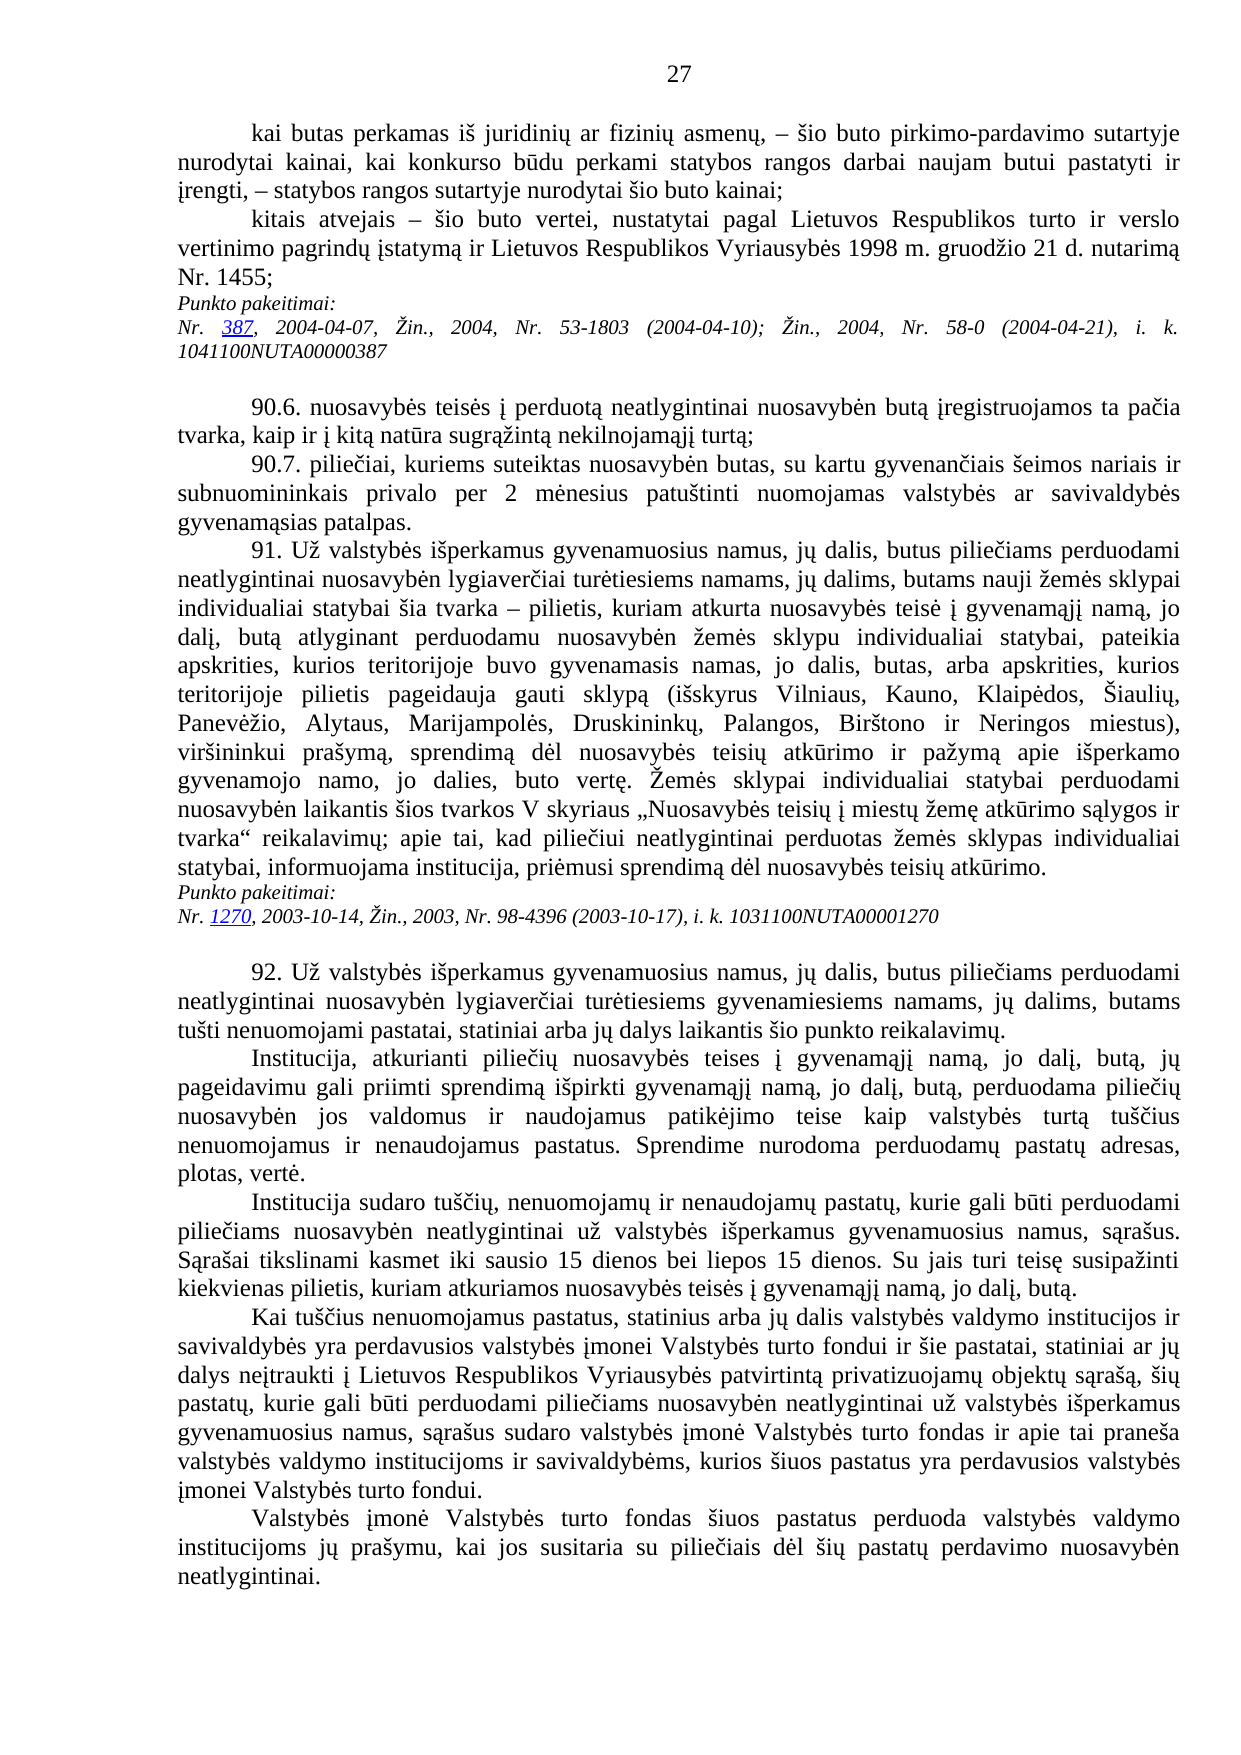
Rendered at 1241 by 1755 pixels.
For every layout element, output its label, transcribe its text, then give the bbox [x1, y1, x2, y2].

text Valstybės įmonė Valstybės turto fondas šiuos pastatus perduoda valstybės valdymo institucijoms jų prašymu, kai jos susitaria su piliečiais dėl šių pastatų perdavimo nuosavybėn neatlygintinai. [177, 1503, 1181, 1590]
text Punkto pakeitimai: [177, 880, 1181, 904]
text 90.7. piliečiai, kuriems suteiktas nuosavybėn butas, su kartu gyvenančiais šeimos nariais ir subnuomininkais privalo per 2 mėnesius patuštinti nuomojamas valstybės ar savivaldybės gyvenamąsias patalpas. [177, 449, 1181, 535]
text Institucija, atkurianti piliečių nuosavybės teises į gyvenamąjį namą, jo dalį, butą, jų pageidavimu gali priimti sprendimą išpirkti gyvenamąjį namą, jo dalį, butą, perduodama piliečių nuosavybėn jos valdomus ir naudojamus patikėjimo teise kaip valstybės turtą tuščius nenuomojamus ir nenaudojamus pastatus. Sprendime nurodoma perduodamų pastatų adresas, plotas, vertė. [177, 1043, 1181, 1187]
text Punkto pakeitimai: [177, 291, 1181, 315]
text 91. Už valstybės išperkamus gyvenamuosius namus, jų dalis, butus piliečiams perduodami neatlygintinai nuosavybėn lygiaverčiai turėtiesiems namams, jų dalims, butams nauji žemės sklypai individualiai statybai šia tvarka – pilietis, kuriam atkurta nuosavybės teisė į gyvenamąjį namą, jo dalį, butą atlyginant perduodamu nuosavybėn žemės sklypu individualiai statybai, pateikia apskrities, kurios teritorijoje buvo gyvenamasis namas, jo dalis, butas, arba apskrities, kurios teritorijoje pilietis pageidauja gauti sklypą (išskyrus Vilniaus, Kauno, Klaipėdos, Šiaulių, Panevėžio, Alytaus, Marijampolės, Druskininkų, Palangos, Birštono ir Neringos miestus), viršininkui prašymą, sprendimą dėl nuosavybės teisių atkūrimo ir pažymą apie išperkamo gyvenamojo namo, jo dalies, buto vertę. Žemės sklypai individualiai statybai perduodami nuosavybėn laikantis šios tvarkos V skyriaus „Nuosavybės teisių į miestų žemę atkūrimo sąlygos ir tvarka“ reikalavimų; apie tai, kad piliečiui neatlygintinai perduotas žemės sklypas individualiai statybai, informuojama institucija, priėmusi sprendimą dėl nuosavybės teisių atkūrimo. [177, 535, 1181, 880]
text 90.6. nuosavybės teisės į perduotą neatlygintinai nuosavybėn butą įregistruojamos ta pačia tvarka, kaip ir į kitą natūra sugrąžintą nekilnojamąjį turtą; [177, 392, 1181, 449]
text Nr. 1270, 2003-10-14, Žin., 2003, Nr. 98-4396 (2003-10-17), i. k. 1031100NUTA00001270 [177, 904, 1181, 928]
text 92. Už valstybės išperkamus gyvenamuosius namus, jų dalis, butus piliečiams perduodami neatlygintinai nuosavybėn lygiaverčiai turėtiesiems gyvenamiesiems namams, jų dalims, butams tušti nenuomojami pastatai, statiniai arba jų dalys laikantis šio punkto reikalavimų. [177, 957, 1181, 1043]
text Nr. 387, 2004-04-07, Žin., 2004, Nr. 53-1803 (2004-04-10); Žin., 2004, Nr. 58-0 (2004-04-21), i. k. 1041100NUTA00000387 [177, 315, 1181, 363]
text kai butas perkamas iš juridinių ar fizinių asmenų, – šio buto pirkimo-pardavimo sutartyje nurodytai kainai, kai konkurso būdu perkami statybos rangos darbai naujam butui pastatyti ir įrengti, – statybos rangos sutartyje nurodytai šio buto kainai; [177, 118, 1181, 204]
text kitais atvejais – šio buto vertei, nustatytai pagal Lietuvos Respublikos turto ir verslo vertinimo pagrindų įstatymą ir Lietuvos Respublikos Vyriausybės 1998 m. gruodžio 21 d. nutarimą Nr. 1455; [177, 204, 1181, 291]
text Institucija sudaro tuščių, nenuomojamų ir nenaudojamų pastatų, kurie gali būti perduodami piliečiams nuosavybėn neatlygintinai už valstybės išperkamus gyvenamuosius namus, sąrašus. Sąrašai tikslinami kasmet iki sausio 15 dienos bei liepos 15 dienos. Su jais turi teisę susipažinti kiekvienas pilietis, kuriam atkuriamos nuosavybės teisės į gyvenamąjį namą, jo dalį, butą. [177, 1187, 1181, 1302]
text Kai tuščius nenuomojamus pastatus, statinius arba jų dalis valstybės valdymo institucijos ir savivaldybės yra perdavusios valstybės įmonei Valstybės turto fondui ir šie pastatai, statiniai ar jų dalys neįtraukti į Lietuvos Respublikos Vyriausybės patvirtintą privatizuojamų objektų sąrašą, šių pastatų, kurie gali būti perduodami piliečiams nuosavybėn neatlygintinai už valstybės išperkamus gyvenamuosius namus, sąrašus sudaro valstybės įmonė Valstybės turto fondas ir apie tai praneša valstybės valdymo institucijoms ir savivaldybėms, kurios šiuos pastatus yra perdavusios valstybės įmonei Valstybės turto fondui. [177, 1302, 1181, 1503]
